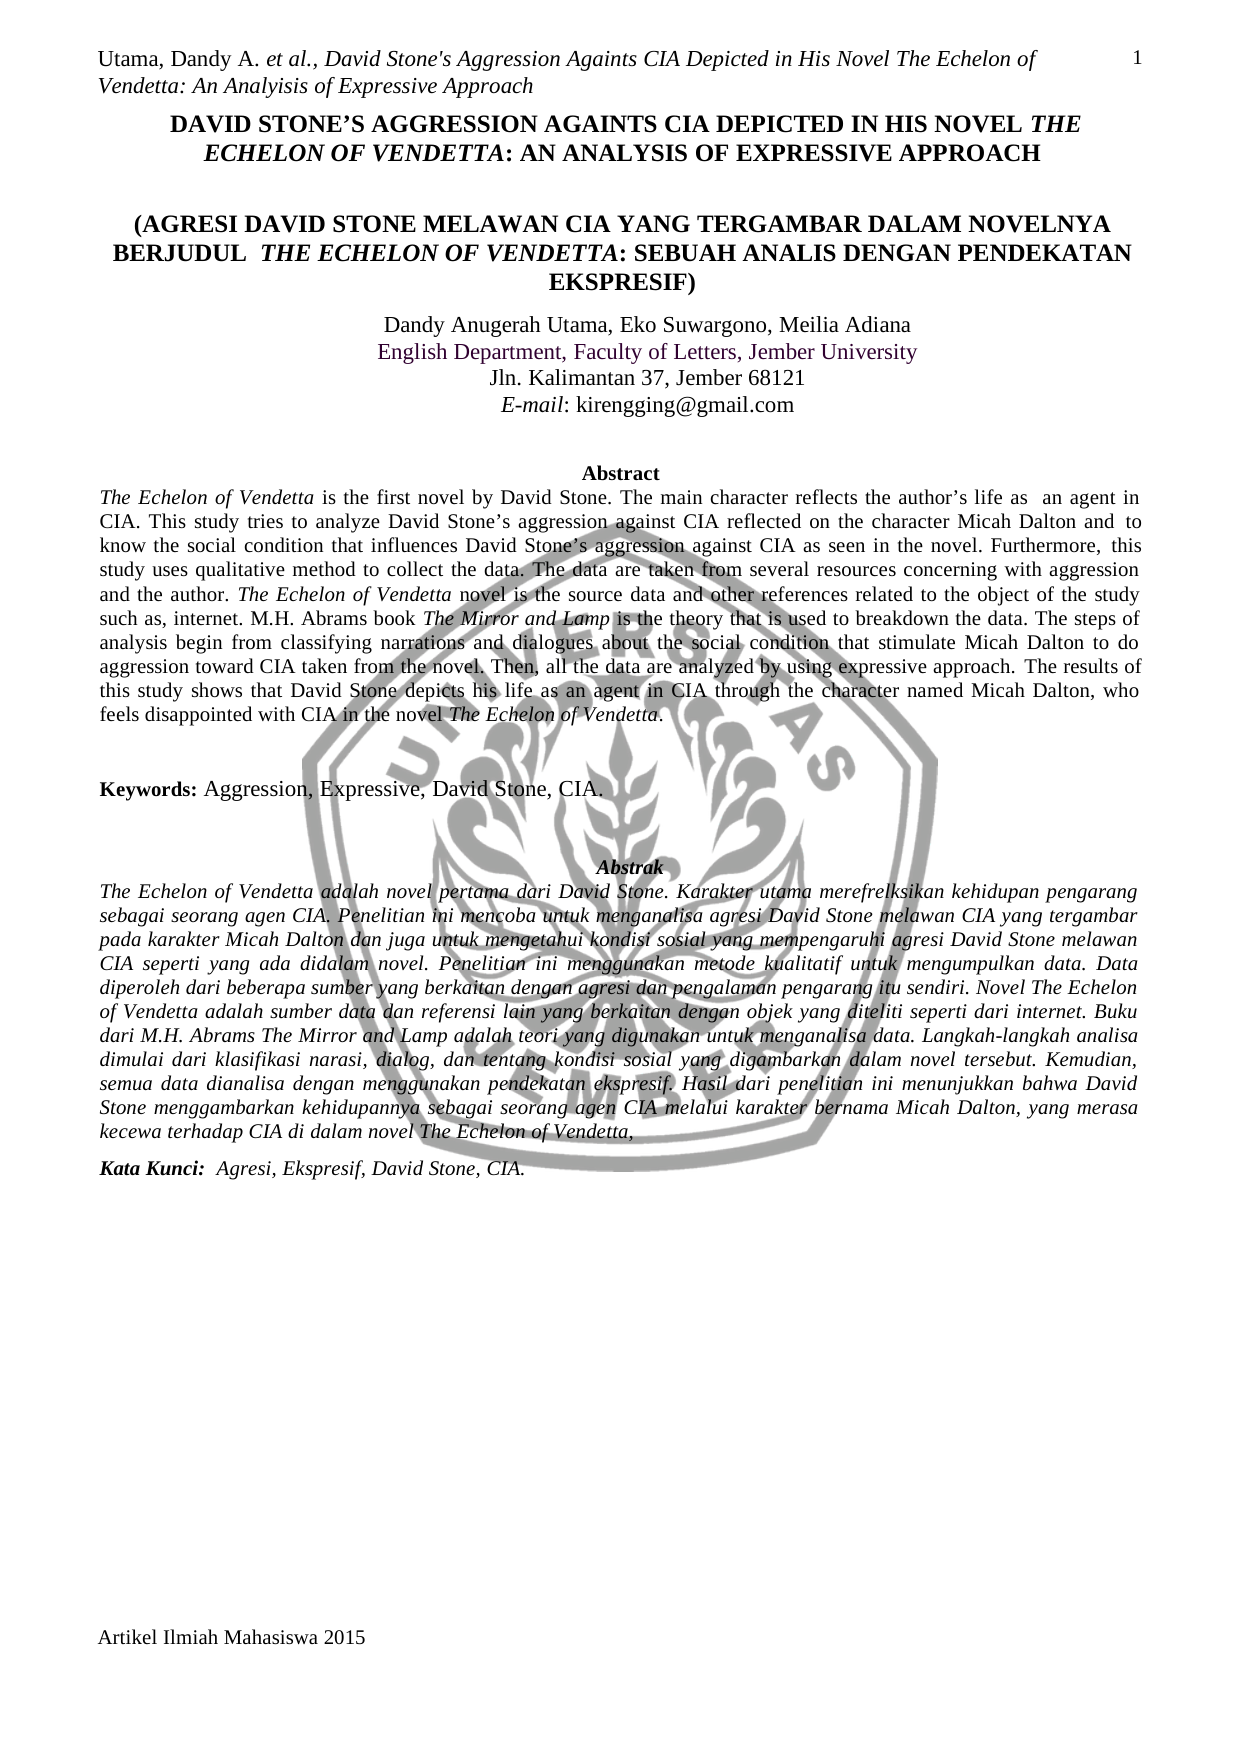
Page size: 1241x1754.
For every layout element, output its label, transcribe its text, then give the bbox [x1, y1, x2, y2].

picture [229, 447, 1011, 461]
text DAVID STONE’S AGGRESSION AGAINTS CIA DEPICTED IN HIS NOVEL THE ECHELON OF VENDETTA: AN ANALYSIS OF EXPRESSIVE APPROACH [101, 109, 1144, 167]
picture [229, 1180, 1011, 1247]
picture [229, 801, 1011, 854]
text Abstrak [99, 854, 1142, 878]
text Kata Kunci: Agresi, Ekspresif, David Stone, CIA. [99, 1156, 1142, 1180]
text The Echelon of Vendetta is the first novel by David Stone. The main character reflects the author’s life as an agent in CIA. This study tries to analyze David Stone’s aggression against CIA reflected on the character Micah Dalton and to know the social condition that influences David Stone’s aggression against CIA as seen in the novel. Furthermore, this study uses qualitative method to collect the data. The data are taken from several resources concerning with aggression and the author. The Echelon of Vendetta novel is the source data and other references related to the object of the study such as, internet. M.H. Abrams book The Mirror and Lamp is the theory that is used to breakdown the data. The steps of analysis begin from classifying narrations and dialogues about the social condition that stimulate Micah Dalton to do aggression toward CIA taken from the novel. Then, all the data are analyzed by using expressive approach. The results of this study shows that David Stone depicts his life as an agent in CIA through the character named Micah Dalton, who feels disappointed with CIA in the novel The Echelon of Vendetta. [99, 485, 1142, 726]
text Dandy Anugerah Utama, Eko Suwargono, Meilia Adiana English Department, Faculty of Letters, Jember University Jln. Kalimantan 37, Jember 68121 E-mail: kirengging@gmail.com [175, 311, 1120, 417]
text Abstract [99, 461, 1142, 485]
picture [229, 1143, 1011, 1156]
picture [229, 726, 1011, 775]
text Keywords: Aggression, Expressive, David Stone, CIA. [99, 775, 1142, 801]
text (AGRESI DAVID STONE MELAWAN CIA YANG TERGAMBAR DALAM NOVELNYA BERJUDUL THE ECHELON OF VENDETTA: SEBUAH ANALIS DENGAN PENDEKATAN EKSPRESIF) [101, 209, 1144, 296]
text The Echelon of Vendetta adalah novel pertama dari David Stone. Karakter utama merefrelksikan kehidupan pengarang sebagai seorang agen CIA. Penelitian ini mencoba untuk menganalisa agresi David Stone melawan CIA yang tergambar pada karakter Micah Dalton dan juga untuk mengetahui kondisi sosial yang mempengaruhi agresi David Stone melawan CIA seperti yang ada didalam novel. Penelitian ini menggunakan metode kualitatif untuk mengumpulkan data. Data diperoleh dari beberapa sumber yang berkaitan dengan agresi dan pengalaman pengarang itu sendiri. Novel The Echelon of Vendetta adalah sumber data dan referensi lain yang berkaitan dengan objek yang diteliti seperti dari internet. Buku dari M.H. Abrams The Mirror and Lamp adalah teori yang digunakan untuk menganalisa data. Langkah-langkah analisa dimulai dari klasifikasi narasi, dialog, dan tentang kondisi sosial yang digambarkan dalam novel tersebut. Kemudian, semua data dianalisa dengan menggunakan pendekatan ekspresif. Hasil dari penelitian ini menunjukkan bahwa David Stone menggambarkan kehidupannya sebagai seorang agen CIA melalui karakter bernama Micah Dalton, yang merasa kecewa terhadap CIA di dalam novel The Echelon of Vendetta, [99, 878, 1142, 1143]
